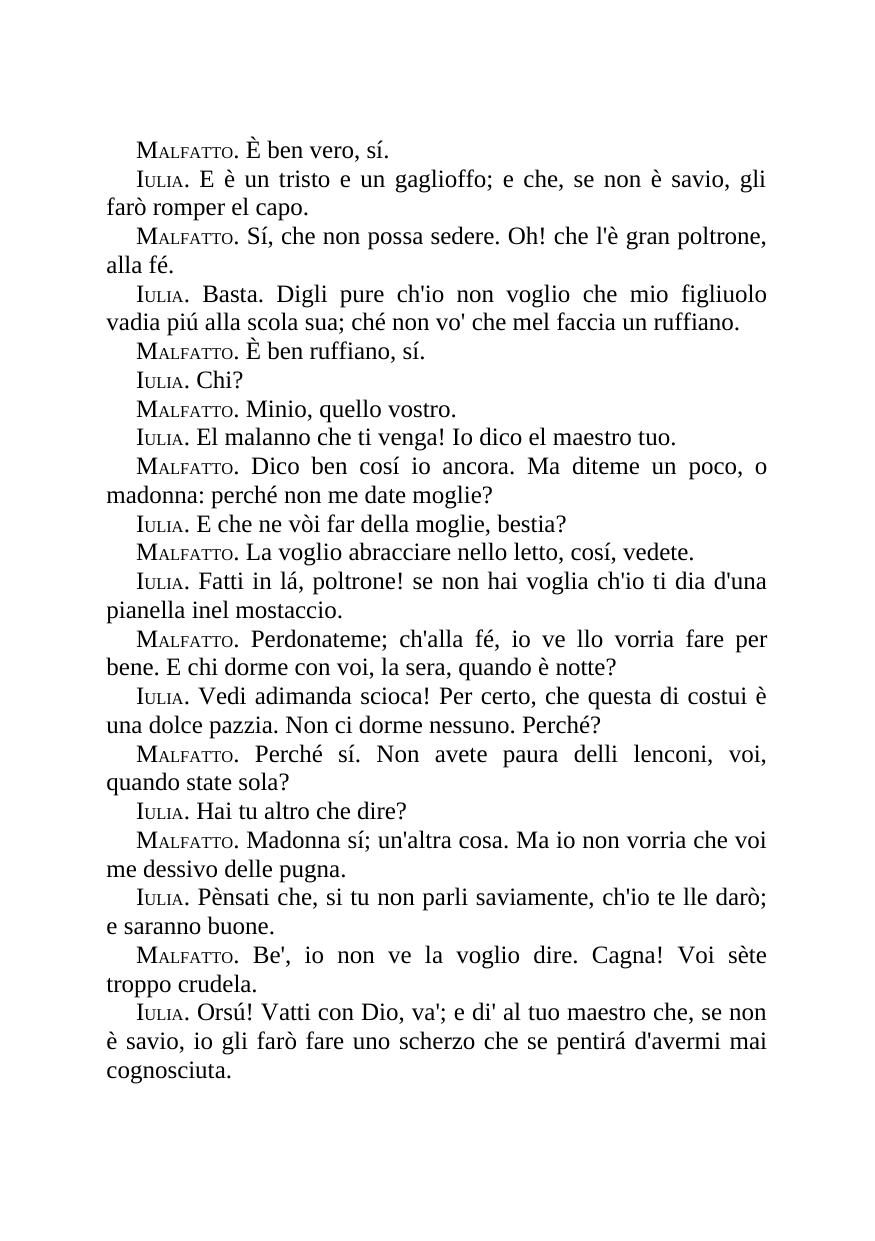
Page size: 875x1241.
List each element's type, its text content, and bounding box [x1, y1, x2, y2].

text Malfatto. Perché sí. Non avete paura delli lenconi, voi, quando state sola? [106, 739, 768, 796]
text Iulia. E che ne vòi far della moglie, bestia? [106, 509, 768, 537]
text Malfatto. Madonna sí; un'altra cosa. Ma io non vorria che voi me dessivo delle pugna. [106, 825, 768, 882]
text Iulia. E è un tristo e un gaglioffo; e che, se non è savio, gli farò romper el capo. [106, 164, 768, 221]
text Iulia. Chi? [106, 365, 768, 394]
text Malfatto. La voglio abracciare nello letto, cosí, vedete. [106, 537, 768, 566]
text Iulia. Fatti in lá, poltrone! se non hai voglia ch'io ti dia d'una pianella inel mostaccio. [106, 566, 768, 624]
text Malfatto. Minio, quello vostro. [106, 394, 768, 422]
text Iulia. Pènsati che, si tu non parli saviamente, ch'io te lle darò; e saranno buone. [106, 882, 768, 940]
text Iulia. Hai tu altro che dire? [106, 796, 768, 825]
text Iulia. Basta. Digli pure ch'io non voglio che mio figliuolo vadia piú alla scola sua; ché non vo' che mel faccia un ruffiano. [106, 279, 768, 336]
text Iulia. El malanno che ti venga! Io dico el maestro tuo. [106, 422, 768, 451]
text Malfatto. Perdonateme; ch'alla fé, io ve llo vorria fare per bene. E chi dorme con voi, la sera, quando è notte? [106, 624, 768, 681]
text Malfatto. Sí, che non possa sedere. Oh! che l'è gran poltrone, alla fé. [106, 221, 768, 279]
text Iulia. Orsú! Vatti con Dio, va'; e di' al tuo maestro che, se non è savio, io gli farò fare uno scherzo che se pentirá d'avermi mai cognosciuta. [106, 997, 768, 1084]
text Iulia. Vedi adimanda scioca! Per certo, che questa di costui è una dolce pazzia. Non ci dorme nessuno. Perché? [106, 681, 768, 739]
text Malfatto. È ben vero, sí. [106, 135, 768, 164]
text Malfatto. Be', io non ve la voglio dire. Cagna! Voi sète troppo crudela. [106, 940, 768, 997]
text Malfatto. È ben ruffiano, sí. [106, 336, 768, 365]
text Malfatto. Dico ben cosí io ancora. Ma diteme un poco, o madonna: perché non me date moglie? [106, 451, 768, 509]
